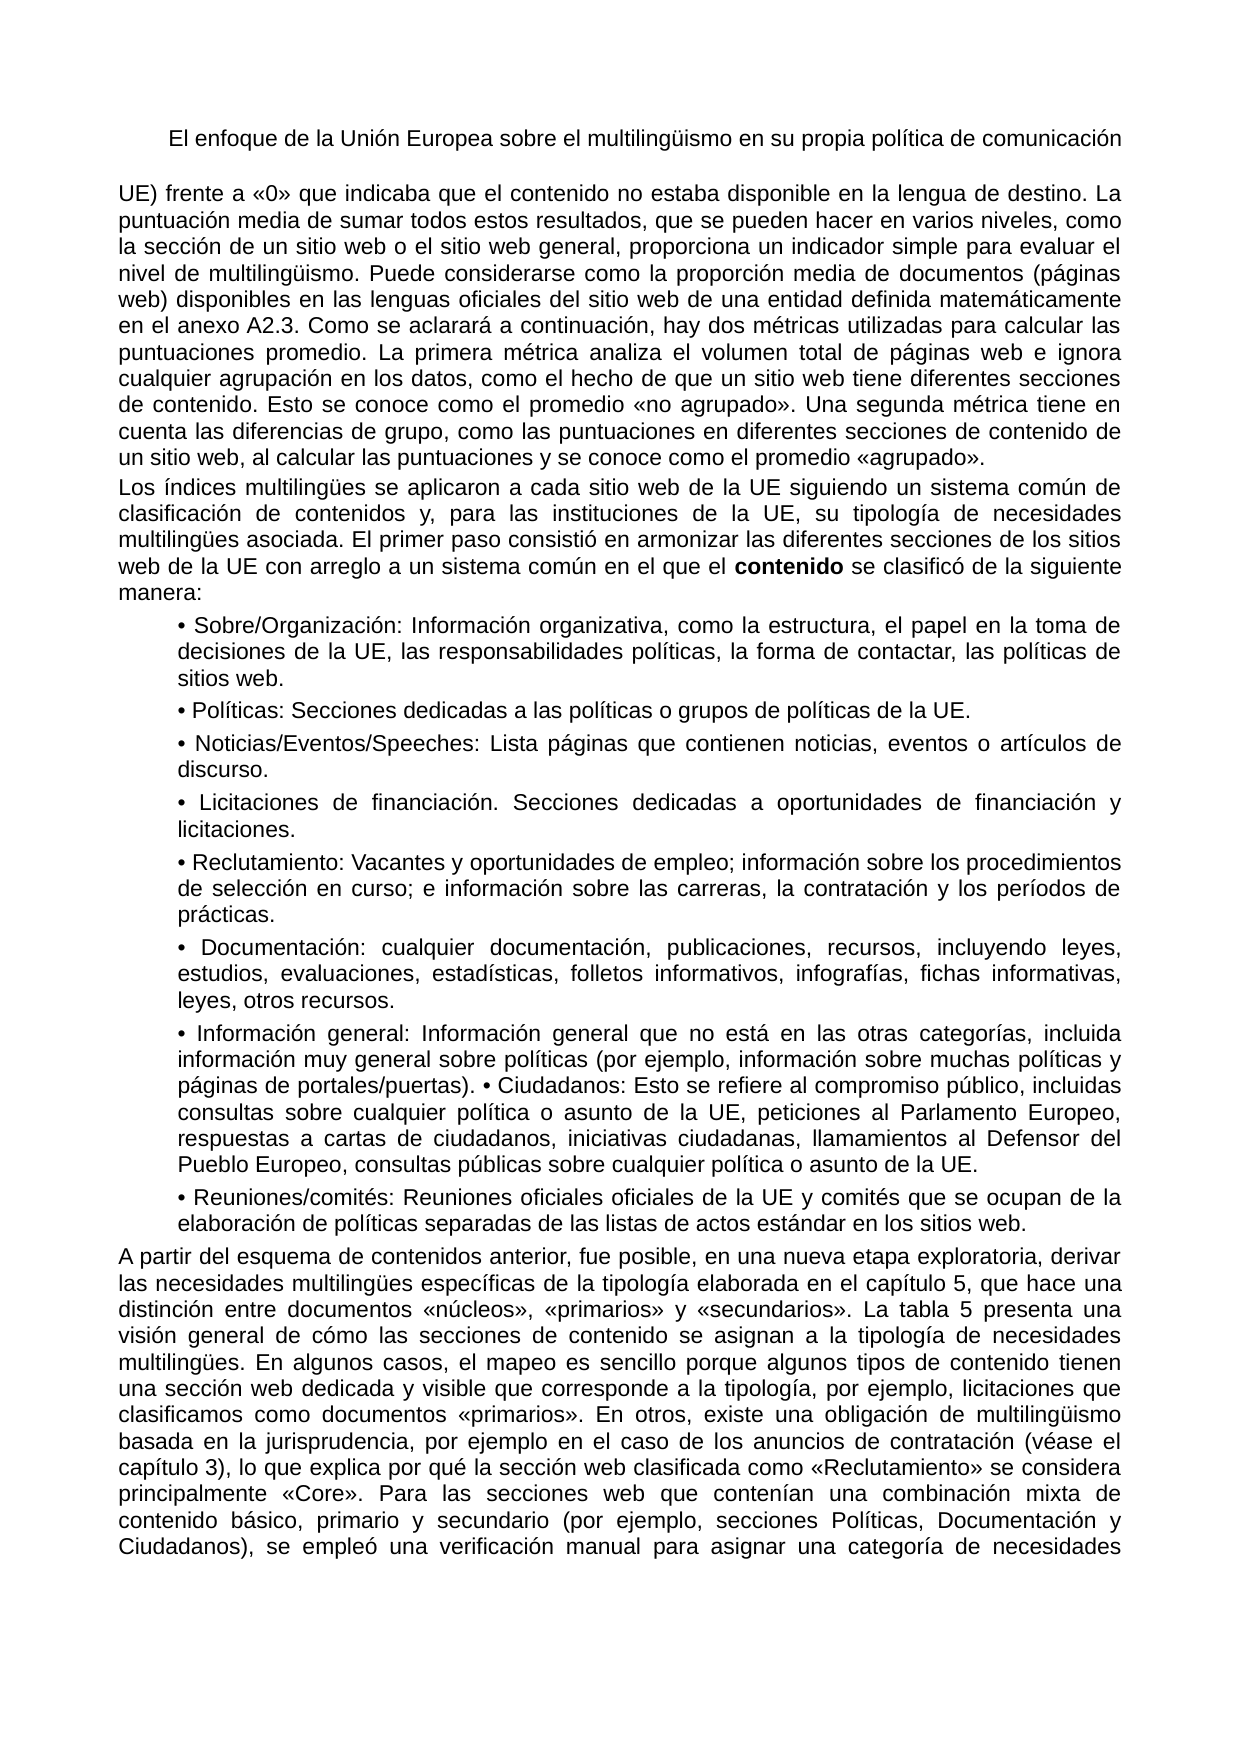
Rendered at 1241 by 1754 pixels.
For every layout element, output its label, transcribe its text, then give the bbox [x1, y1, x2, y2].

text • Licitaciones de financiación. Secciones dedicadas a oportunidades de financiación y licitaciones. [177, 789, 1122, 842]
text • Información general: Información general que no está en las otras categorías, incluida información muy general sobre políticas (por ejemplo, información sobre muchas políticas y páginas de portales/puertas). • Ciudadanos: Esto se refiere al compromiso público, incluidas consultas sobre cualquier política o asunto de la UE, peticiones al Parlamento Europeo, respuestas a cartas de ciudadanos, iniciativas ciudadanas, llamamientos al Defensor del Pueblo Europeo, consultas públicas sobre cualquier política o asunto de la UE. [177, 1019, 1122, 1178]
text UE) frente a «0» que indicaba que el contenido no estaba disponible en la lengua de destino. La puntuación media de sumar todos estos resultados, que se pueden hacer en varios niveles, como la sección de un sitio web o el sitio web general, proporciona un indicador simple para evaluar el nivel de multilingüismo. Puede considerarse como la proporción media de documentos (páginas web) disponibles en las lenguas oficiales del sitio web de una entidad definida matemáticamente en el anexo A2.3. Como se aclarará a continuación, hay dos métricas utilizadas para calcular las puntuaciones promedio. La primera métrica analiza el volumen total de páginas web e ignora cualquier agrupación en los datos, como el hecho de que un sitio web tiene diferentes secciones de contenido. Esto se conoce como el promedio «no agrupado». Una segunda métrica tiene en cuenta las diferencias de grupo, como las puntuaciones en diferentes secciones de contenido de un sitio web, al calcular las puntuaciones y se conoce como el promedio «agrupado». [118, 180, 1122, 470]
text A partir del esquema de contenidos anterior, fue posible, en una nueva etapa exploratoria, derivar las necesidades multilingües específicas de la tipología elaborada en el capítulo 5, que hace una distinción entre documentos «núcleos», «primarios» y «secundarios». La tabla 5 presenta una visión general de cómo las secciones de contenido se asignan a la tipología de necesidades multilingües. En algunos casos, el mapeo es sencillo porque algunos tipos de contenido tienen una sección web dedicada y visible que corresponde a la tipología, por ejemplo, licitaciones que clasificamos como documentos «primarios». En otros, existe una obligación de multilingüismo basada en la jurisprudencia, por ejemplo en el caso de los anuncios de contratación (véase el capítulo 3), lo que explica por qué la sección web clasificada como «Reclutamiento» se considera principalmente «Core». Para las secciones web que contenían una combinación mixta de contenido básico, primario y secundario (por ejemplo, secciones Políticas, Documentación y Ciudadanos), se empleó una verificación manual para asignar una categoría de necesidades [118, 1243, 1122, 1559]
text Los índices multilingües se aplicaron a cada sitio web de la UE siguiendo un sistema común de clasificación de contenidos y, para las instituciones de la UE, su tipología de necesidades multilingües asociada. El primer paso consistió en armonizar las diferentes secciones de los sitios web de la UE con arreglo a un sistema común en el que el contenido se clasificó de la siguiente manera: [118, 473, 1122, 605]
text • Noticias/Eventos/Speeches: Lista páginas que contienen noticias, eventos o artículos de discurso. [177, 730, 1122, 783]
text • Reclutamiento: Vacantes y oportunidades de empleo; información sobre los procedimientos de selección en curso; e información sobre las carreras, la contratación y los períodos de prácticas. [177, 848, 1122, 927]
text • Documentación: cualquier documentación, publicaciones, recursos, incluyendo leyes, estudios, evaluaciones, estadísticas, folletos informativos, infografías, fichas informativas, leyes, otros recursos. [177, 934, 1122, 1013]
text • Sobre/Organización: Información organizativa, como la estructura, el papel en la toma de decisiones de la UE, las responsabilidades políticas, la forma de contactar, las políticas de sitios web. [177, 612, 1122, 691]
text • Reuniones/comités: Reuniones oficiales oficiales de la UE y comités que se ocupan de la elaboración de políticas separadas de las listas de actos estándar en los sitios web. [177, 1184, 1122, 1237]
text • Políticas: Secciones dedicadas a las políticas o grupos de políticas de la UE. [177, 697, 1122, 724]
